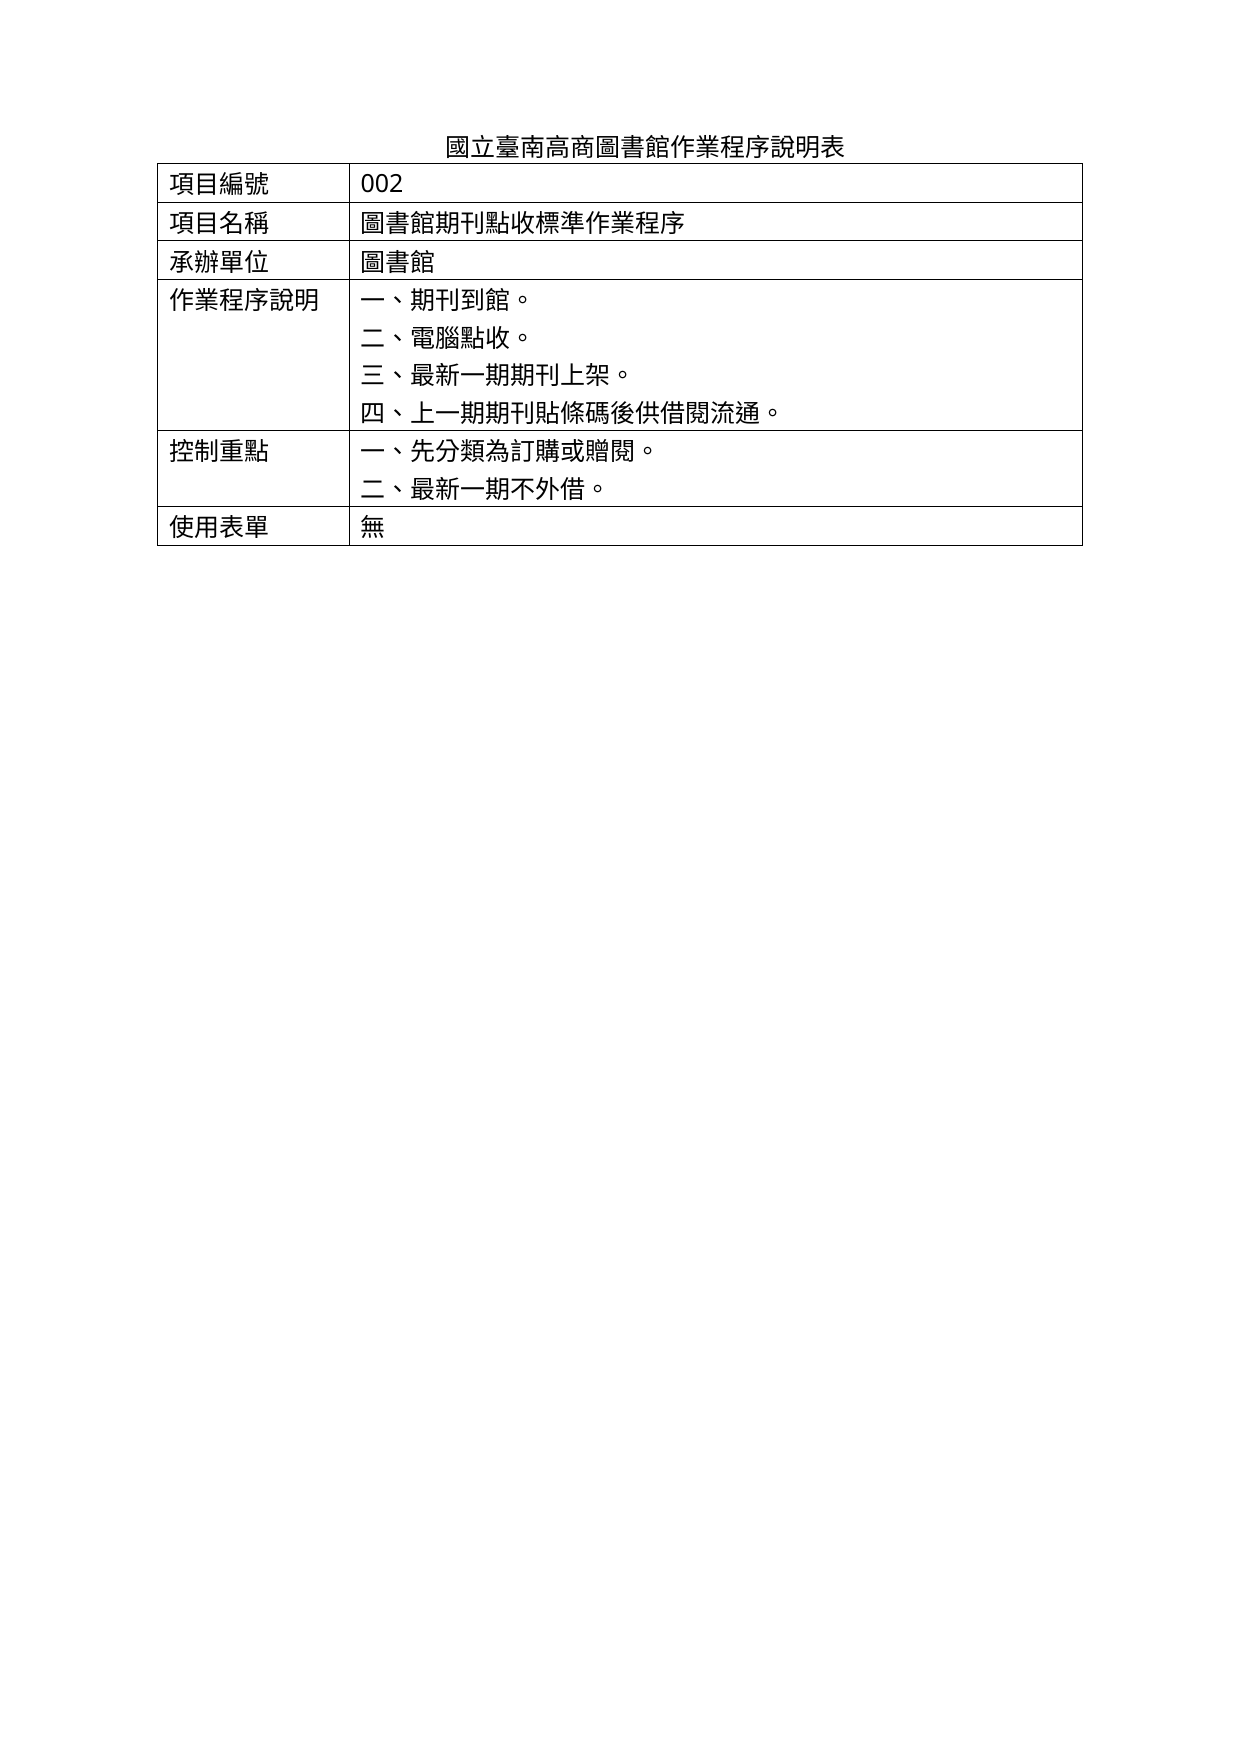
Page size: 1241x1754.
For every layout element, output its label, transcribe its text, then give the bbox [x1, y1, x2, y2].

table_cell 控制重點 [158, 431, 349, 506]
table_header 002 [350, 164, 1082, 202]
table_cell 一、先分類為訂購或贈閱。 二、最新一期不外借。 [350, 431, 1082, 506]
table_cell 圖書館 [350, 241, 1082, 279]
table_cell 作業程序說明 [158, 280, 349, 430]
table_cell 項目名稱 [158, 203, 349, 240]
table_cell 一、期刊到館。 二、電腦點收。 三、最新一期期刊上架。 四、上一期期刊貼條碼後供借閱流通。 [350, 280, 1082, 430]
text 國立臺南高商圖書館作業程序說明表 [168, 127, 1122, 163]
table_cell 使用表單 [158, 507, 349, 544]
table_cell 承辦單位 [158, 241, 349, 279]
table_header 項目編號 [158, 164, 349, 202]
table_cell 無 [350, 507, 1082, 544]
table_cell 圖書館期刊點收標準作業程序 [350, 203, 1082, 240]
